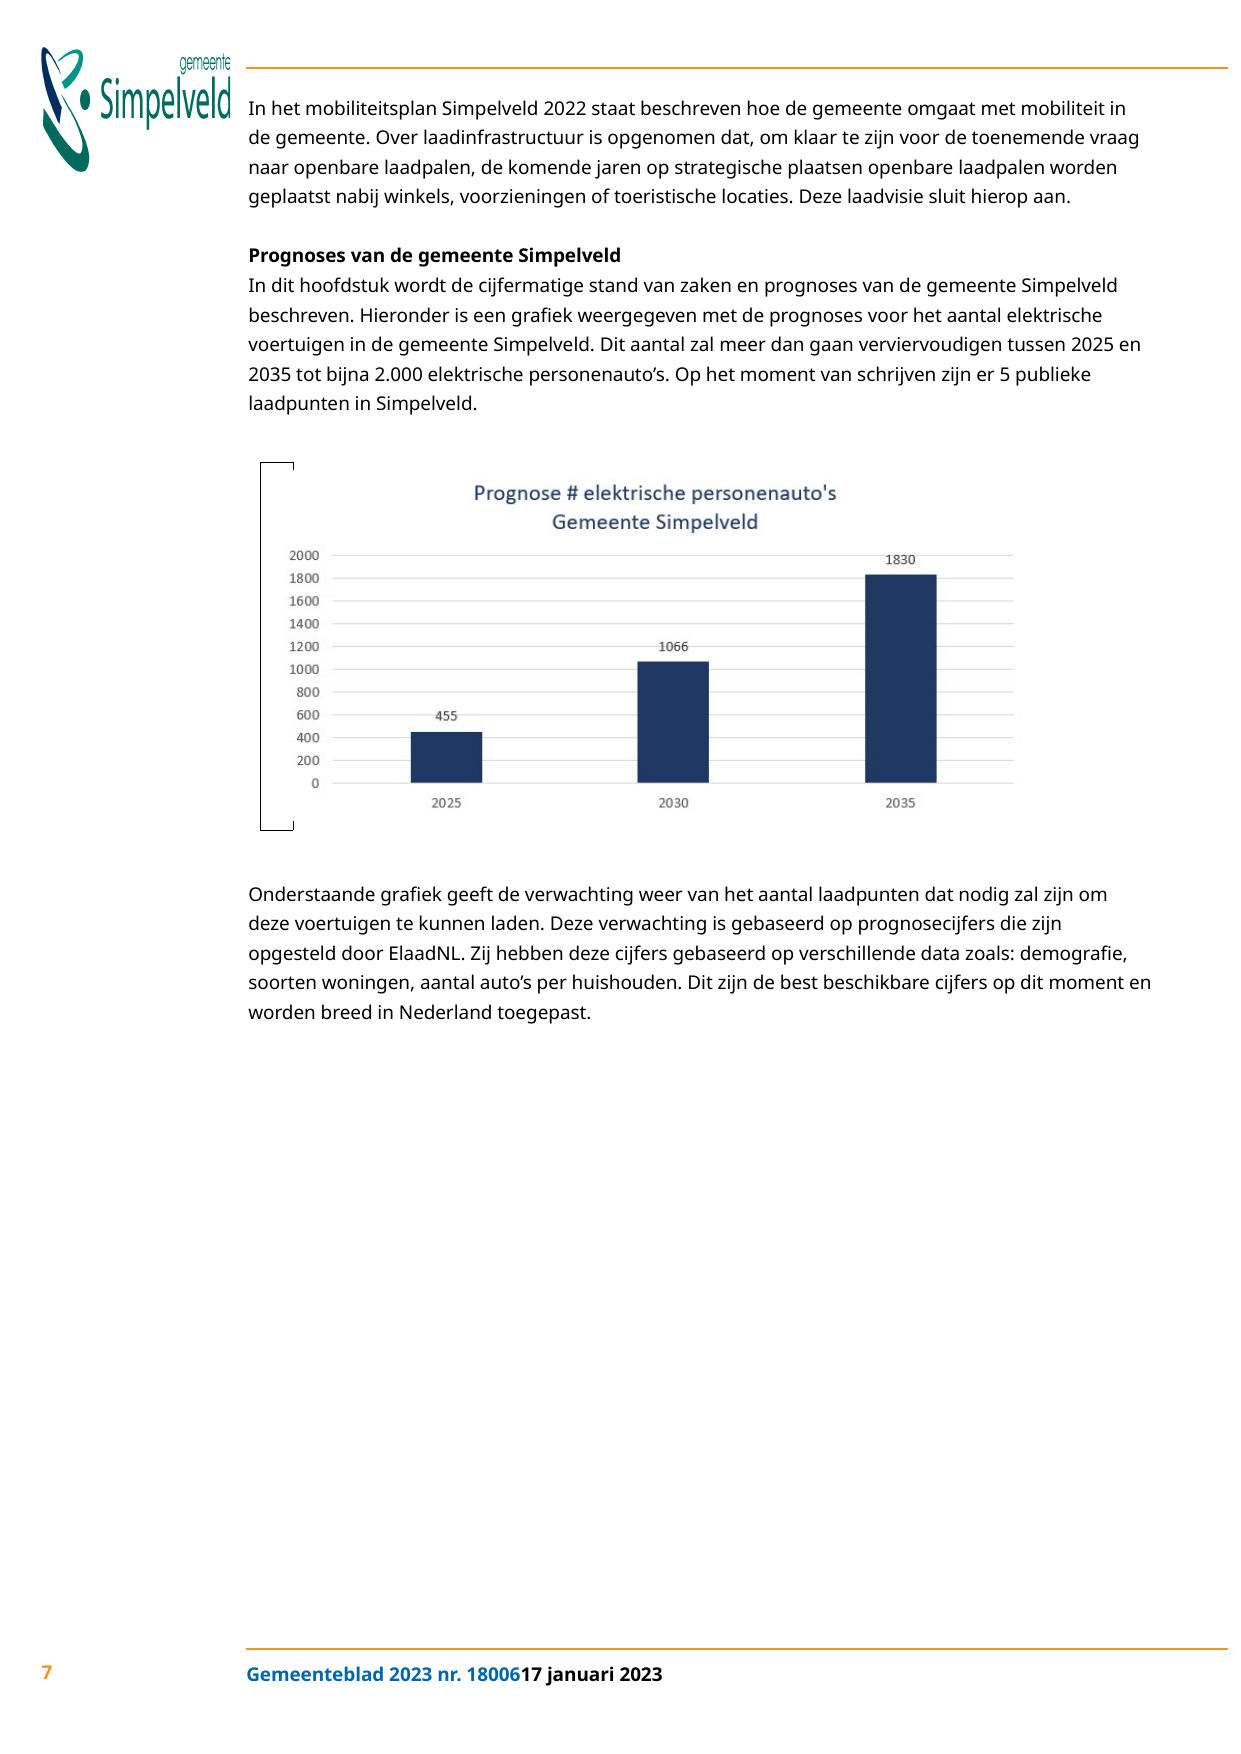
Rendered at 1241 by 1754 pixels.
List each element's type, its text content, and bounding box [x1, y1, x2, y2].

picture [41, 47, 231, 172]
text In dit hoofdstuk wordt de cijfermatige stand van zaken en prognoses van de gemeente Simpelveld beschreven. Hieronder is een grafiek weergegeven met de prognoses voor het aantal elektrische voertuigen in de gemeente Simpelveld. Dit aantal zal meer dan gaan verviervoudigen tussen 2025 en 2035 tot bijna 2.000 elektrische personenauto’s. Op het moment van schrijven zijn er 5 publieke laadpunten in Simpelveld. [248, 272, 1152, 416]
text Onderstaande grafiek geeft de verwachting weer van het aantal laadpunten dat nodig zal zijn om deze voertuigen te kunnen laden. Deze verwachting is gebaseerd op prognosecijfers die zijn opgesteld door ElaadNL. Zij hebben deze cijfers gebaseerd op verschillende data zoals: demografie, soorten woningen, aantal auto’s per huishouden. Dit zijn de best beschikbare cijfers op dit moment en worden breed in Nederland toegepast. [248, 881, 1152, 1025]
text In het mobiliteitsplan Simpelveld 2022 staat beschreven hoe de gemeente omgaat met mobiliteit in de gemeente. Over laadinfrastructuur is opgenomen dat, om klaar te zijn voor de toenemende vraag naar openbare laadpalen, de komende jaren op strategische plaatsen openbare laadpalen worden geplaatst nabij winkels, voorzieningen of toeristische locaties. Deze laadvisie sluit hierop aan. [248, 95, 1152, 209]
text Prognoses van de gemeente Simpelveld [248, 243, 1152, 268]
picture [268, 470, 1036, 821]
